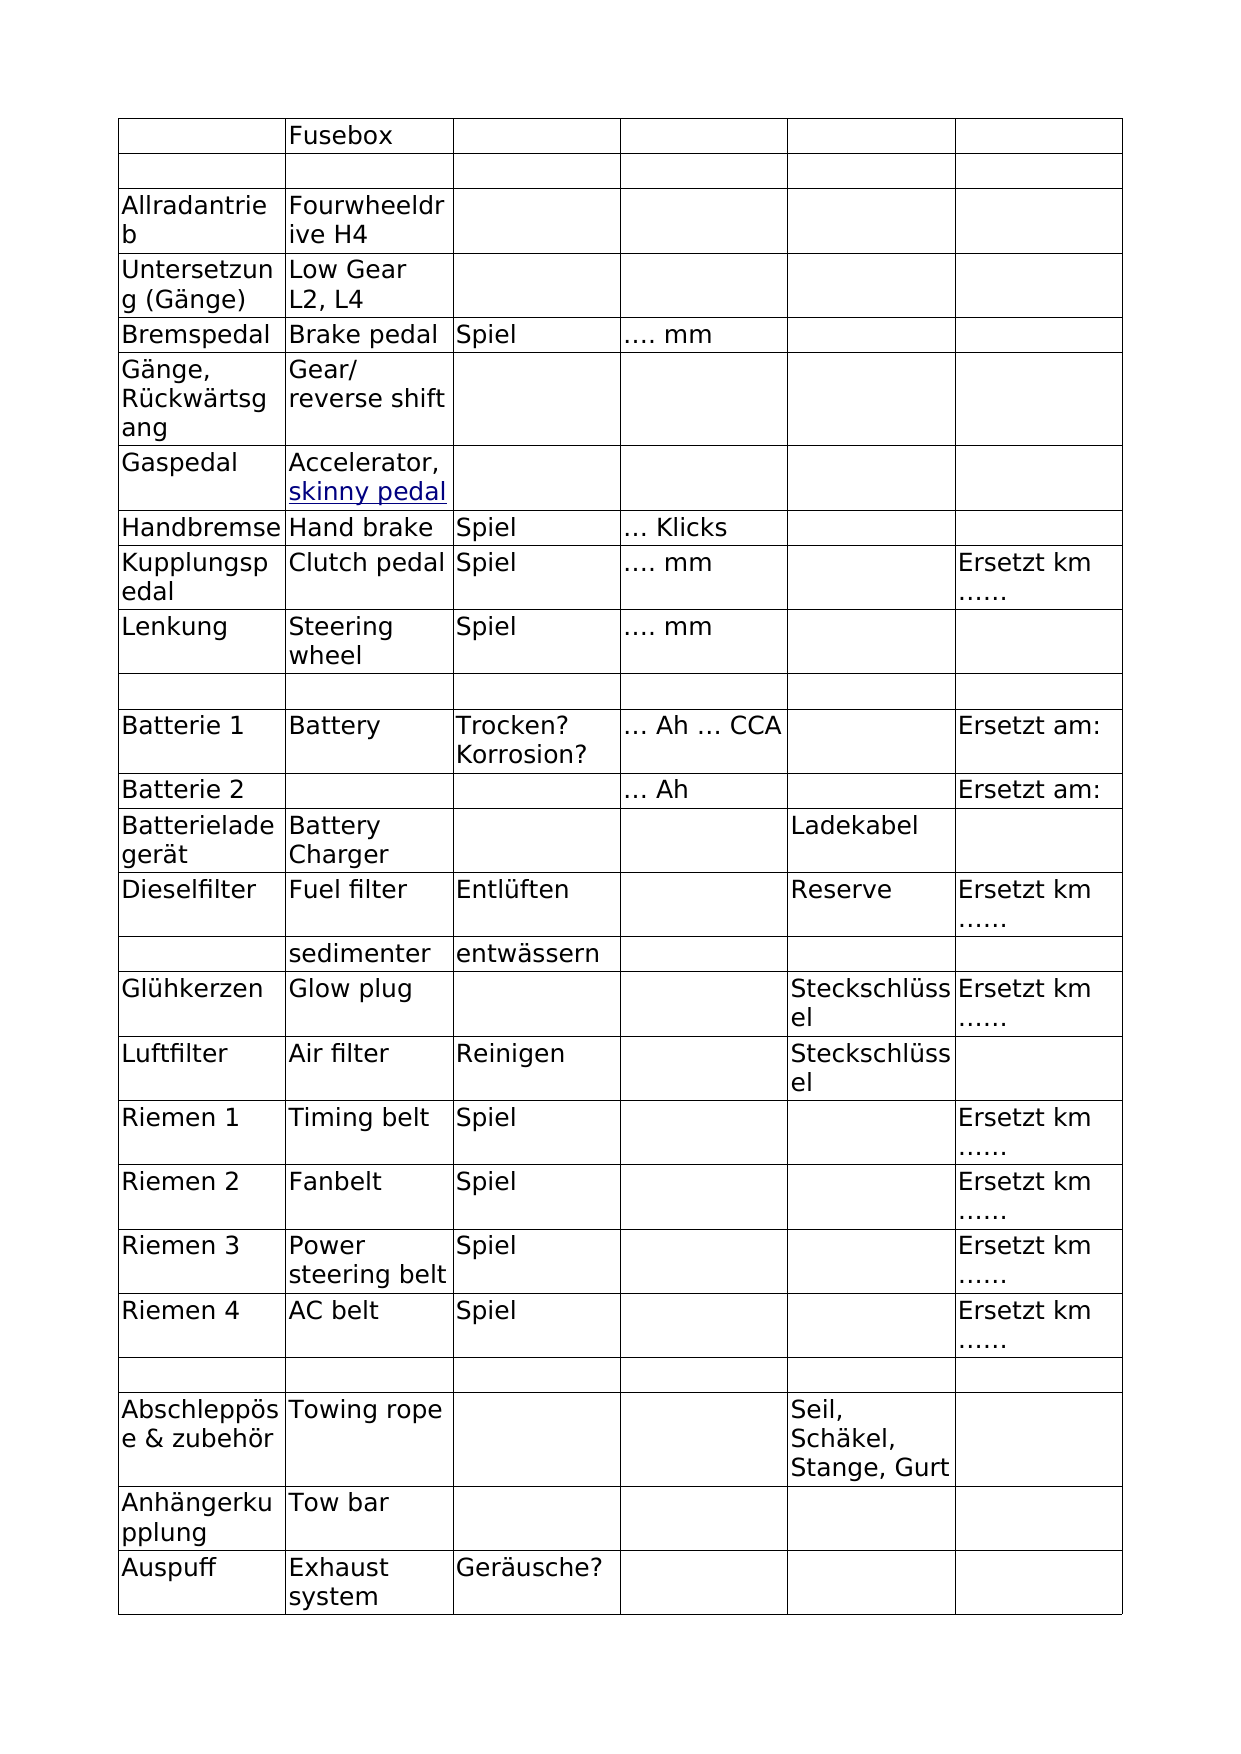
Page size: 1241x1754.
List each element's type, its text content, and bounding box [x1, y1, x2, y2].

table_cell Spiel [454, 1165, 620, 1228]
table_cell Ersetzt km …… [956, 1230, 1122, 1293]
table_cell [621, 674, 787, 708]
table_cell [119, 154, 285, 188]
table_cell Spiel [454, 1101, 620, 1164]
table_cell [454, 446, 620, 510]
table_cell Spiel [454, 1294, 620, 1357]
table_cell [956, 1393, 1122, 1486]
table_cell [119, 119, 285, 153]
table_cell [119, 937, 285, 971]
table_cell Steckschlüssel [788, 1037, 955, 1100]
table_cell [956, 610, 1122, 673]
table_cell Abschleppöse & zubehör [119, 1393, 285, 1486]
table_cell [286, 1358, 453, 1392]
table_cell Glühkerzen [119, 972, 285, 1036]
table_cell Kupplungspedal [119, 546, 285, 609]
table_cell Spiel [454, 318, 620, 352]
table_cell Spiel [454, 1230, 620, 1293]
table_cell Clutch pedal [286, 546, 453, 609]
table_cell [788, 1101, 955, 1164]
table_cell Bremspedal [119, 318, 285, 352]
table_cell [788, 710, 955, 773]
table_cell [788, 1487, 955, 1550]
table_cell Ersetzt km …… [956, 873, 1122, 936]
table_cell [454, 809, 620, 872]
table_cell [788, 1230, 955, 1293]
table_cell Lenkung [119, 610, 285, 673]
table_cell Gaspedal [119, 446, 285, 510]
table_cell Tow bar [286, 1487, 453, 1550]
table_cell [621, 1487, 787, 1550]
table_cell Steckschlüssel [788, 972, 955, 1036]
table_cell [454, 189, 620, 253]
table_cell [621, 1037, 787, 1100]
table_cell [956, 318, 1122, 352]
table_cell [621, 1230, 787, 1293]
table_cell [956, 937, 1122, 971]
table_cell [956, 189, 1122, 253]
table_cell [788, 511, 955, 545]
table_cell [454, 774, 620, 808]
table_cell Power steering belt [286, 1230, 453, 1293]
table_cell [119, 1358, 285, 1392]
table_cell Reserve [788, 873, 955, 936]
table_cell …. mm [621, 546, 787, 609]
table_cell [621, 1551, 787, 1614]
table_cell Ersetzt km …… [956, 972, 1122, 1036]
table_cell Air filter [286, 1037, 453, 1100]
table_cell [956, 1551, 1122, 1614]
table_cell Spiel [454, 511, 620, 545]
table_cell Brake pedal [286, 318, 453, 352]
table_cell … Klicks [621, 511, 787, 545]
table_cell Timing belt [286, 1101, 453, 1164]
table_cell Allradantrieb [119, 189, 285, 253]
table_cell [454, 972, 620, 1036]
table_cell Riemen 2 [119, 1165, 285, 1228]
table_cell Spiel [454, 546, 620, 609]
table_cell [621, 1358, 787, 1392]
table_cell Luftfilter [119, 1037, 285, 1100]
table_cell Ersetzt am: [956, 710, 1122, 773]
table_cell Exhaust system [286, 1551, 453, 1614]
table_cell Towing rope [286, 1393, 453, 1486]
table_cell …. mm [621, 610, 787, 673]
table_cell [956, 1037, 1122, 1100]
table_cell [956, 511, 1122, 545]
table_cell Untersetzung (Gänge) [119, 254, 285, 317]
table_cell [956, 119, 1122, 153]
table_cell Dieselfilter [119, 873, 285, 936]
table_cell [788, 154, 955, 188]
table_cell [788, 937, 955, 971]
table_cell Ersetzt km …… [956, 1294, 1122, 1357]
table_cell [621, 1294, 787, 1357]
table_cell [956, 154, 1122, 188]
table_cell [119, 674, 285, 708]
table_cell [454, 1393, 620, 1486]
table_cell [286, 154, 453, 188]
table_cell [621, 189, 787, 253]
table_cell Riemen 3 [119, 1230, 285, 1293]
table_cell [956, 353, 1122, 445]
table_cell [621, 1165, 787, 1228]
table_cell [621, 972, 787, 1036]
table_cell [454, 353, 620, 445]
table_cell Fuel filter [286, 873, 453, 936]
table_cell Low Gear L2, L4 [286, 254, 453, 317]
table_cell [788, 189, 955, 253]
table_cell [956, 674, 1122, 708]
table_cell [788, 546, 955, 609]
table_cell Auspuff [119, 1551, 285, 1614]
table_cell [956, 809, 1122, 872]
table_cell [788, 774, 955, 808]
table_cell [621, 1393, 787, 1486]
table_cell [621, 119, 787, 153]
table_cell Ersetzt km …… [956, 1101, 1122, 1164]
table_cell [788, 1294, 955, 1357]
table_cell [621, 809, 787, 872]
table_cell Gänge, Rückwärtsgang [119, 353, 285, 445]
table_cell Ersetzt km …… [956, 546, 1122, 609]
table_cell Battery [286, 710, 453, 773]
table_cell Fusebox [286, 119, 453, 153]
table_cell [621, 254, 787, 317]
table_cell [286, 774, 453, 808]
table_cell Ersetzt km …… [956, 1165, 1122, 1228]
table_cell [454, 674, 620, 708]
table_cell Accelerator, skinny pedal [286, 446, 453, 510]
table_cell Fourwheeldrive H4 [286, 189, 453, 253]
table_cell Geräusche? [454, 1551, 620, 1614]
table_cell … Ah [621, 774, 787, 808]
table_cell [788, 254, 955, 317]
table_cell Reinigen [454, 1037, 620, 1100]
table_cell [454, 254, 620, 317]
table_cell Riemen 1 [119, 1101, 285, 1164]
table_cell Entlüften [454, 873, 620, 936]
table_cell [788, 674, 955, 708]
table_cell [621, 937, 787, 971]
table_cell Batterieladegerät [119, 809, 285, 872]
table_cell [621, 873, 787, 936]
table_cell [956, 446, 1122, 510]
table_cell Ladekabel [788, 809, 955, 872]
table_cell sedimenter [286, 937, 453, 971]
table_cell …. mm [621, 318, 787, 352]
table_cell Steering wheel [286, 610, 453, 673]
table_cell [788, 1358, 955, 1392]
table_cell [956, 1358, 1122, 1392]
table_cell Spiel [454, 610, 620, 673]
table_cell Riemen 4 [119, 1294, 285, 1357]
table_cell Trocken? Korrosion? [454, 710, 620, 773]
table_cell [788, 353, 955, 445]
table_cell [788, 610, 955, 673]
table_cell Seil, Schäkel, Stange, Gurt [788, 1393, 955, 1486]
table_cell [621, 154, 787, 188]
table_cell Battery Charger [286, 809, 453, 872]
table_cell Batterie 1 [119, 710, 285, 773]
table_cell Fanbelt [286, 1165, 453, 1228]
table_cell [454, 119, 620, 153]
table_cell Anhängerkupplung [119, 1487, 285, 1550]
table_cell AC belt [286, 1294, 453, 1357]
table_cell [621, 446, 787, 510]
table_cell [788, 318, 955, 352]
table_cell [286, 674, 453, 708]
table_cell [621, 1101, 787, 1164]
table_cell [454, 154, 620, 188]
table_cell Batterie 2 [119, 774, 285, 808]
table_cell [621, 353, 787, 445]
table_cell entwässern [454, 937, 620, 971]
table_cell … Ah … CCA [621, 710, 787, 773]
table_cell Ersetzt am: [956, 774, 1122, 808]
table_cell Glow plug [286, 972, 453, 1036]
table_cell Gear/reverse shift [286, 353, 453, 445]
table_cell [788, 1551, 955, 1614]
table_cell Hand brake [286, 511, 453, 545]
table_cell [788, 119, 955, 153]
table_cell [956, 1487, 1122, 1550]
table_cell [454, 1358, 620, 1392]
table_cell Handbremse [119, 511, 285, 545]
table_cell [956, 254, 1122, 317]
table_cell [788, 446, 955, 510]
table_cell [454, 1487, 620, 1550]
table_cell [788, 1165, 955, 1228]
